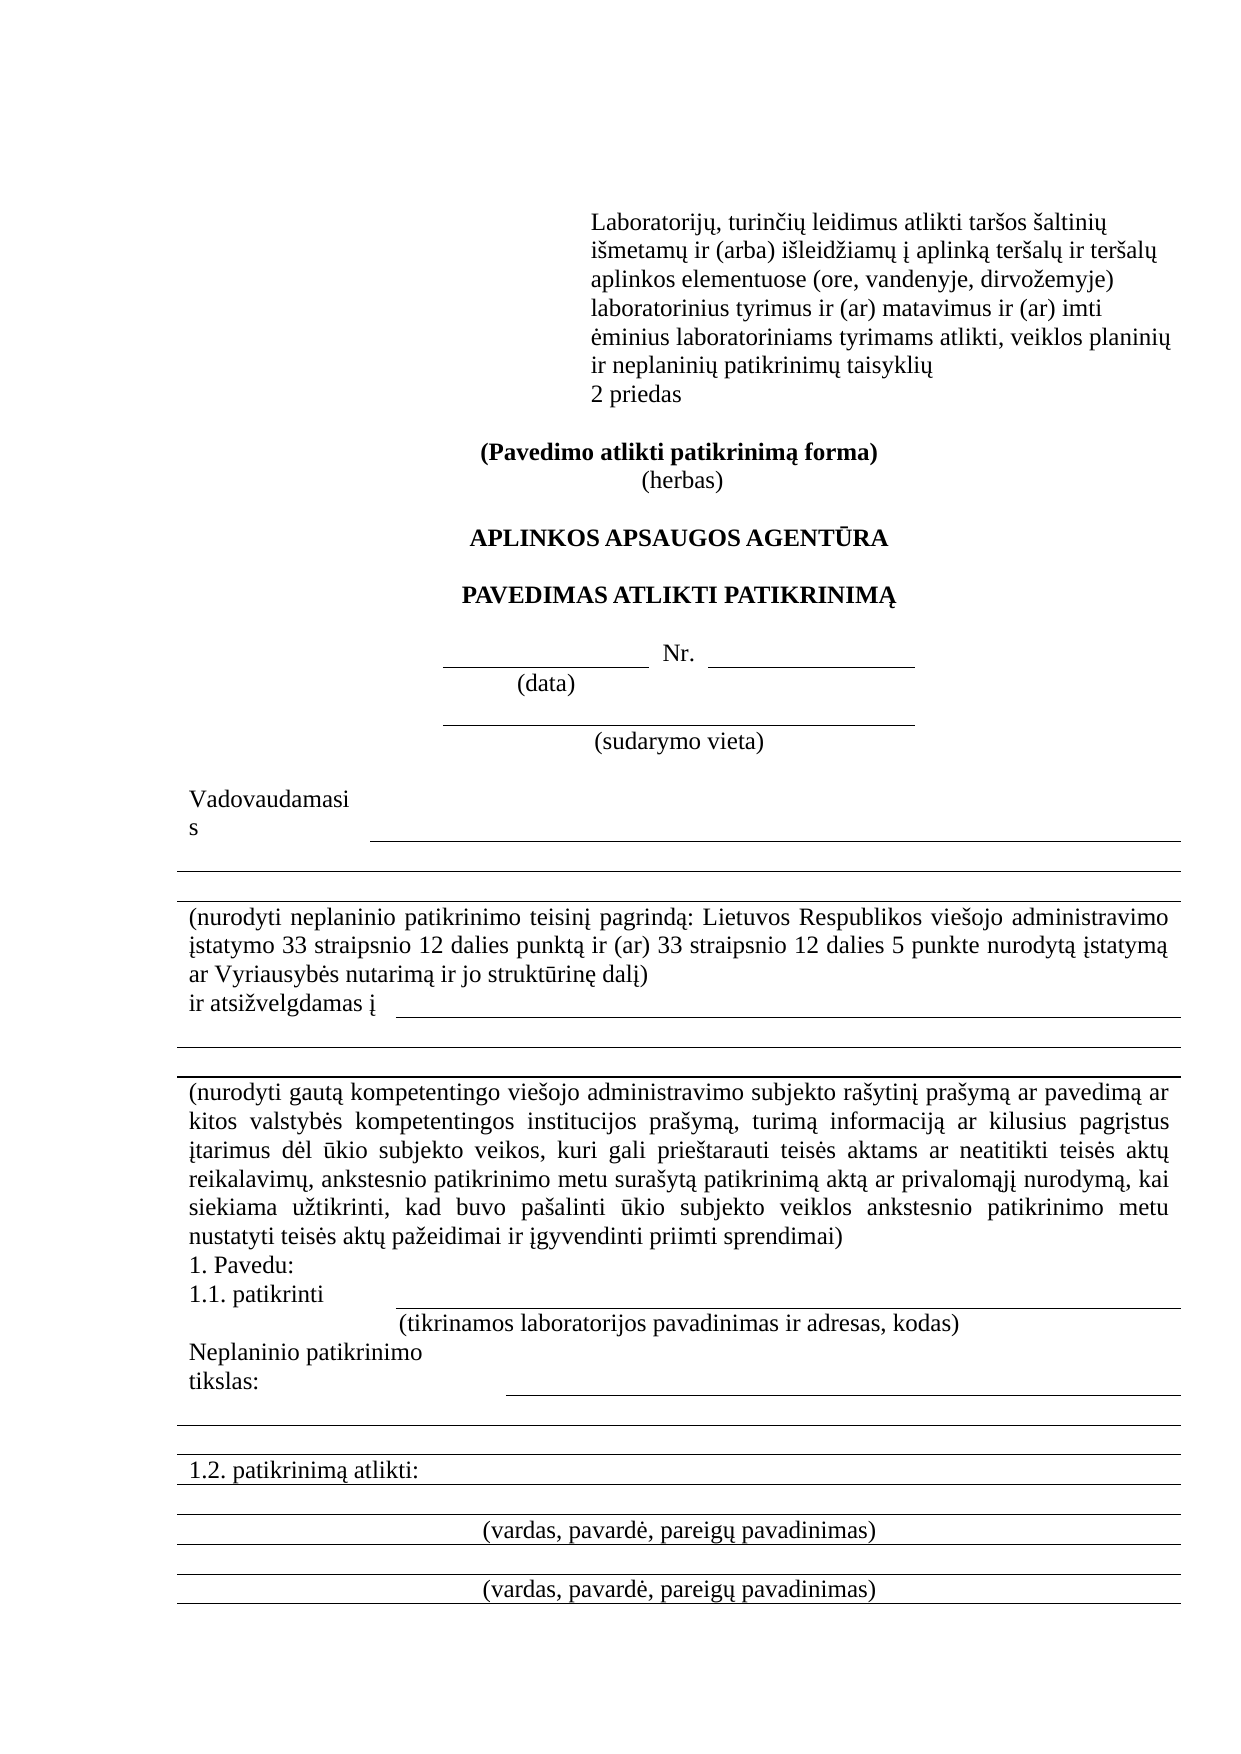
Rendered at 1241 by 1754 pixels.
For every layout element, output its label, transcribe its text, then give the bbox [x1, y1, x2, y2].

table_cell (vardas, pavardė, pareigų pavadinimas) [177, 1575, 1181, 1603]
table_header Nr. [649, 638, 708, 667]
table_cell [177, 1048, 1181, 1076]
table_cell [177, 1485, 1181, 1514]
table_cell (sudarymo vieta) [443, 726, 915, 755]
table_cell (nurodyti gautą kompetentingo viešojo administravimo subjekto rašytinį prašymą ar pavedimą ar kitos valstybės kompetentingos institucijos prašymą, turimą informaciją ar kilusius pagrįstus įtarimus dėl ūkio subjekto veikos, kuri gali prieštarauti teisės aktams ar neatitikti teisės aktų reikalavimų, ankstesnio patikrinimo metu surašytą patikrinimą aktą ar privalomąjį nurodymą, kai siekiama užtikrinti, kad buvo pašalinti ūkio subjekto veiklos ankstesnio patikrinimo metu nustatyti teisės aktų pažeidimai ir įgyvendinti priimti sprendimai) [177, 1078, 1181, 1250]
table_cell [177, 1426, 1181, 1454]
table_cell [177, 841, 1181, 871]
table_cell (nurodyti neplaninio patikrinimo teisinį pagrindą: Lietuvos Respublikos viešojo administravimo įstatymo 33 straipsnio 12 dalies punktą ir (ar) 33 straipsnio 12 dalies 5 punkte nurodytą įstatymą ar Vyriausybės nutarimą ir jo struktūrinę dalį) [177, 902, 1181, 988]
table_cell [177, 1395, 1181, 1424]
table_cell 1. Pavedu: [177, 1250, 1181, 1279]
table_cell [396, 988, 1181, 1017]
table_header Vadovaudamasis [177, 784, 370, 841]
table_cell [177, 872, 1181, 901]
text 2 priedas [177, 379, 1181, 408]
table_cell (tikrinamos laboratorijos pavadinimas ir adresas, kodas) [177, 1308, 1181, 1337]
text laboratorinius tyrimus ir (ar) matavimus ir (ar) imti [177, 293, 1181, 322]
table_cell [506, 1337, 1181, 1395]
text aplinkos elementuose (ore, vandenyje, dirvožemyje) [177, 264, 1181, 293]
table_cell (data) [443, 668, 649, 696]
table_header [708, 638, 915, 667]
table_cell [396, 1279, 1181, 1307]
table_cell Neplaninio patikrinimo tikslas: [177, 1337, 506, 1395]
table_cell ir atsižvelgdamas į [177, 988, 396, 1017]
table_header [370, 784, 1181, 841]
text PAVEDIMAS ATLIKTI PATIKRINIMĄ [177, 580, 1181, 609]
text ėminius laboratoriniams tyrimams atlikti, veiklos planinių [177, 322, 1181, 350]
text ir neplaninių patikrinimų taisyklių [177, 350, 1181, 379]
text (Pavedimo atlikti patikrinimą forma) [177, 437, 1181, 465]
table_cell (vardas, pavardė, pareigų pavadinimas) [177, 1515, 1181, 1544]
table_cell [177, 1545, 1181, 1573]
table_cell [649, 667, 708, 696]
table_cell [177, 1017, 1181, 1047]
table_cell 1.1. patikrinti [177, 1279, 396, 1307]
text Laboratorijų, turinčių leidimus atlikti taršos šaltinių [177, 207, 1181, 235]
text APLINKOS APSAUGOS AGENTŪRA [177, 523, 1181, 552]
table_cell [443, 696, 915, 725]
text išmetamų ir (arba) išleidžiamų į aplinką teršalų ir teršalų [177, 235, 1181, 264]
table_cell [708, 668, 915, 696]
table_cell 1.2. patikrinimą atlikti: [177, 1455, 1181, 1484]
table_header [443, 638, 649, 667]
text (herbas) [177, 465, 1181, 494]
